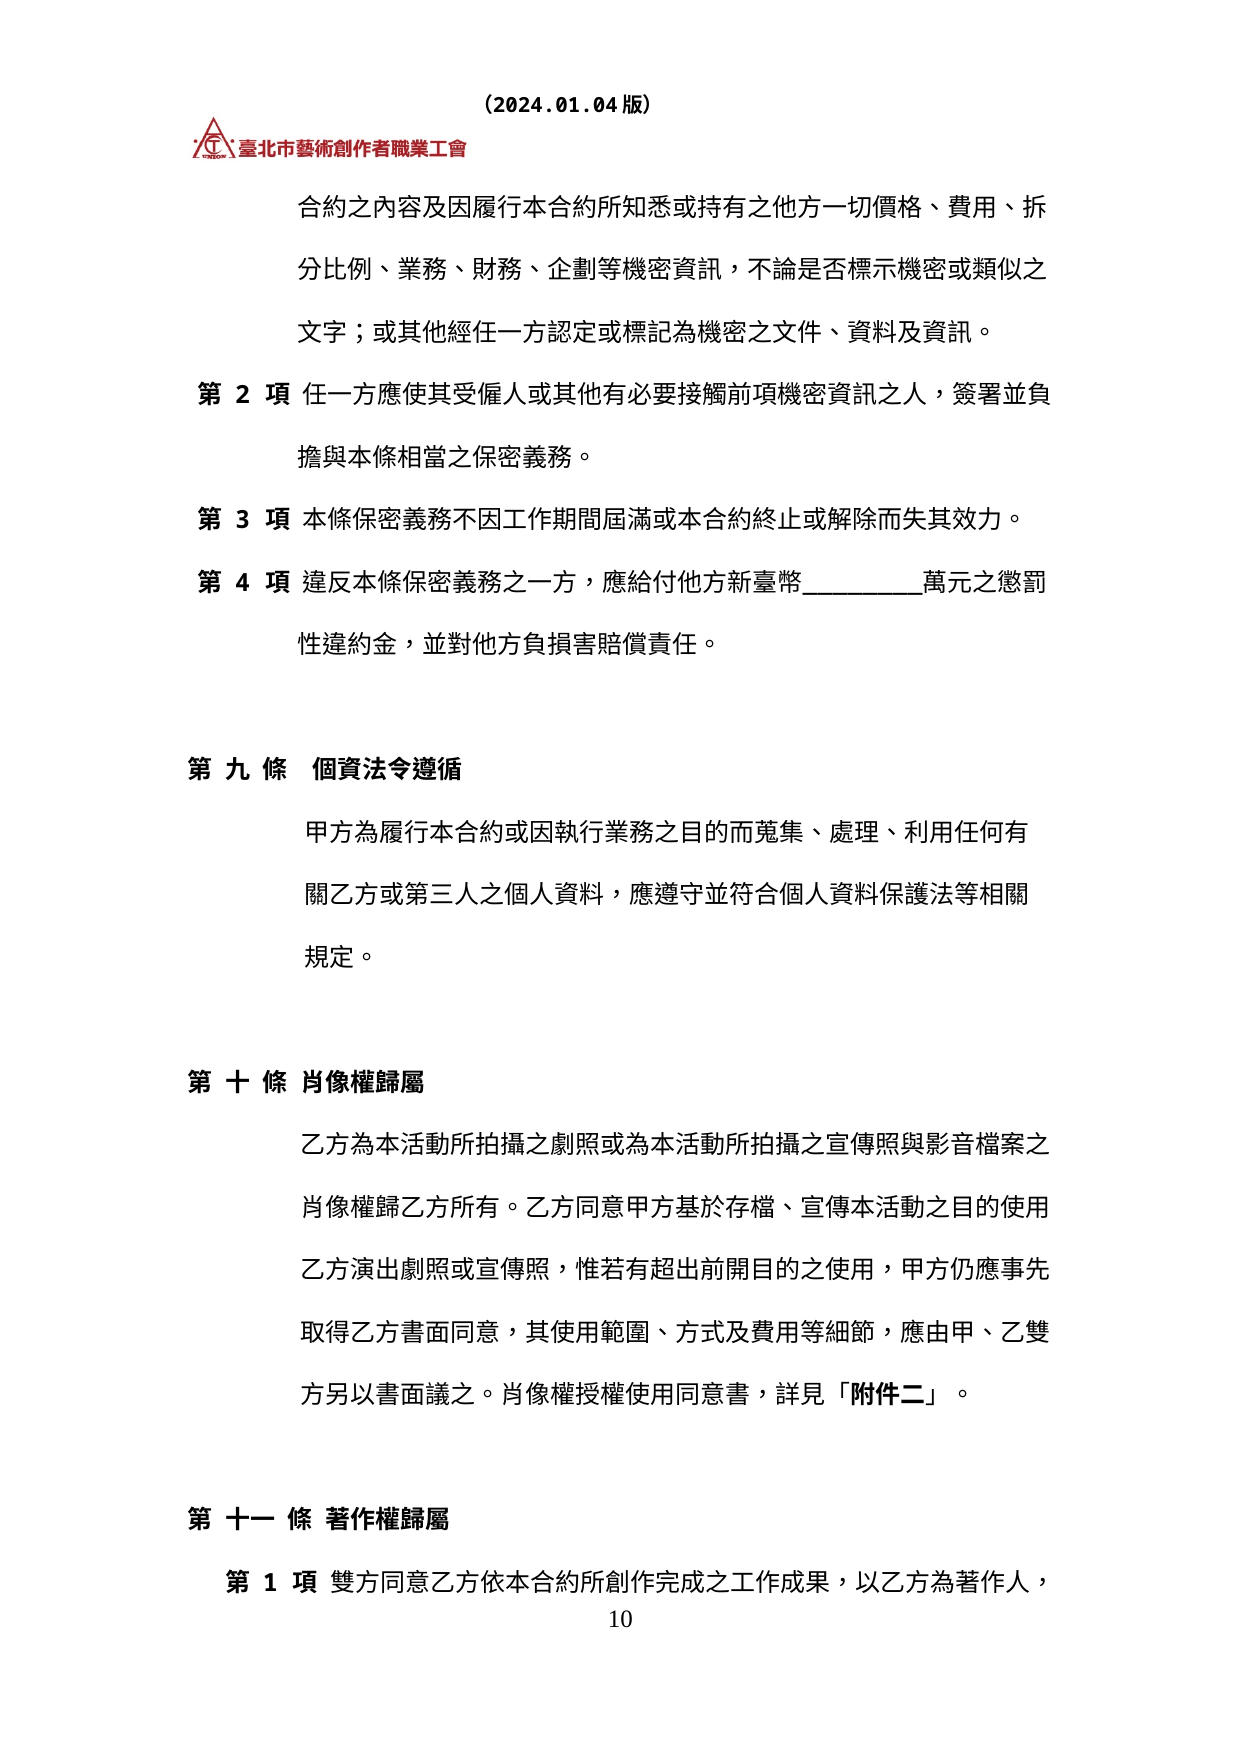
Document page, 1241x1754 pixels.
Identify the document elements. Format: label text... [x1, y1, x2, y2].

text 乙方為本活動所拍攝之劇照或為本活動所拍攝之宣傳照與影音檔案之肖像權歸乙方所有。乙方同意甲方基於存檔、宣傳本活動之目的使用乙方演出劇照或宣傳照，惟若有超出前開目的之使用，甲方仍應事先取得乙方書面同意，其使用範圍、方式及費用等細節，應由甲、乙雙方另以書面議之。肖像權授權使用同意書，詳見「附件二」。 [300, 1101, 1053, 1414]
text 第 十 條 肖像權歸屬 [187, 1039, 1053, 1101]
text 第 4 項 違反本條保密義務之一方，應給付他方新臺幣________萬元之懲罰性違約金，並對他方負損害賠償責任。 [197, 539, 1053, 664]
text 第 十一 條 著作權歸屬 [187, 1476, 1053, 1539]
text 第 九 條 個資法令遵循 [187, 726, 1053, 789]
text 第 2 項 任一方應使其受僱人或其他有必要接觸前項機密資訊之人，簽署並負擔與本條相當之保密義務。 [197, 351, 1053, 476]
text 第 1 項 雙方同意乙方依本合約所創作完成之工作成果，以乙方為著作人，著作權歸屬乙方，惟乙方授權甲方於本合約期間內以執行本活動為目的，使用乙方為本活動所創作之製作物（下稱「乙方工作製作物」），包含但不限於錄音著作、音樂著作、圖形著作、美術著作、語文著作等。 [225, 1539, 1053, 1601]
text 第 3 項 本條保密義務不因工作期間屆滿或本合約終止或解除而失其效力。 [197, 476, 1053, 539]
text 甲方為履行本合約或因執行業務之目的而蒐集、處理、利用任何有關乙方或第三人之個人資料，應遵守並符合個人資料保護法等相關規定。 [304, 789, 1053, 976]
text 合約之內容及因履行本合約所知悉或持有之他方一切價格、費用、拆分比例、業務、財務、企劃等機密資訊，不論是否標示機密或類似之文字；或其他經任一方認定或標記為機密之文件、資料及資訊。 [197, 164, 1053, 351]
